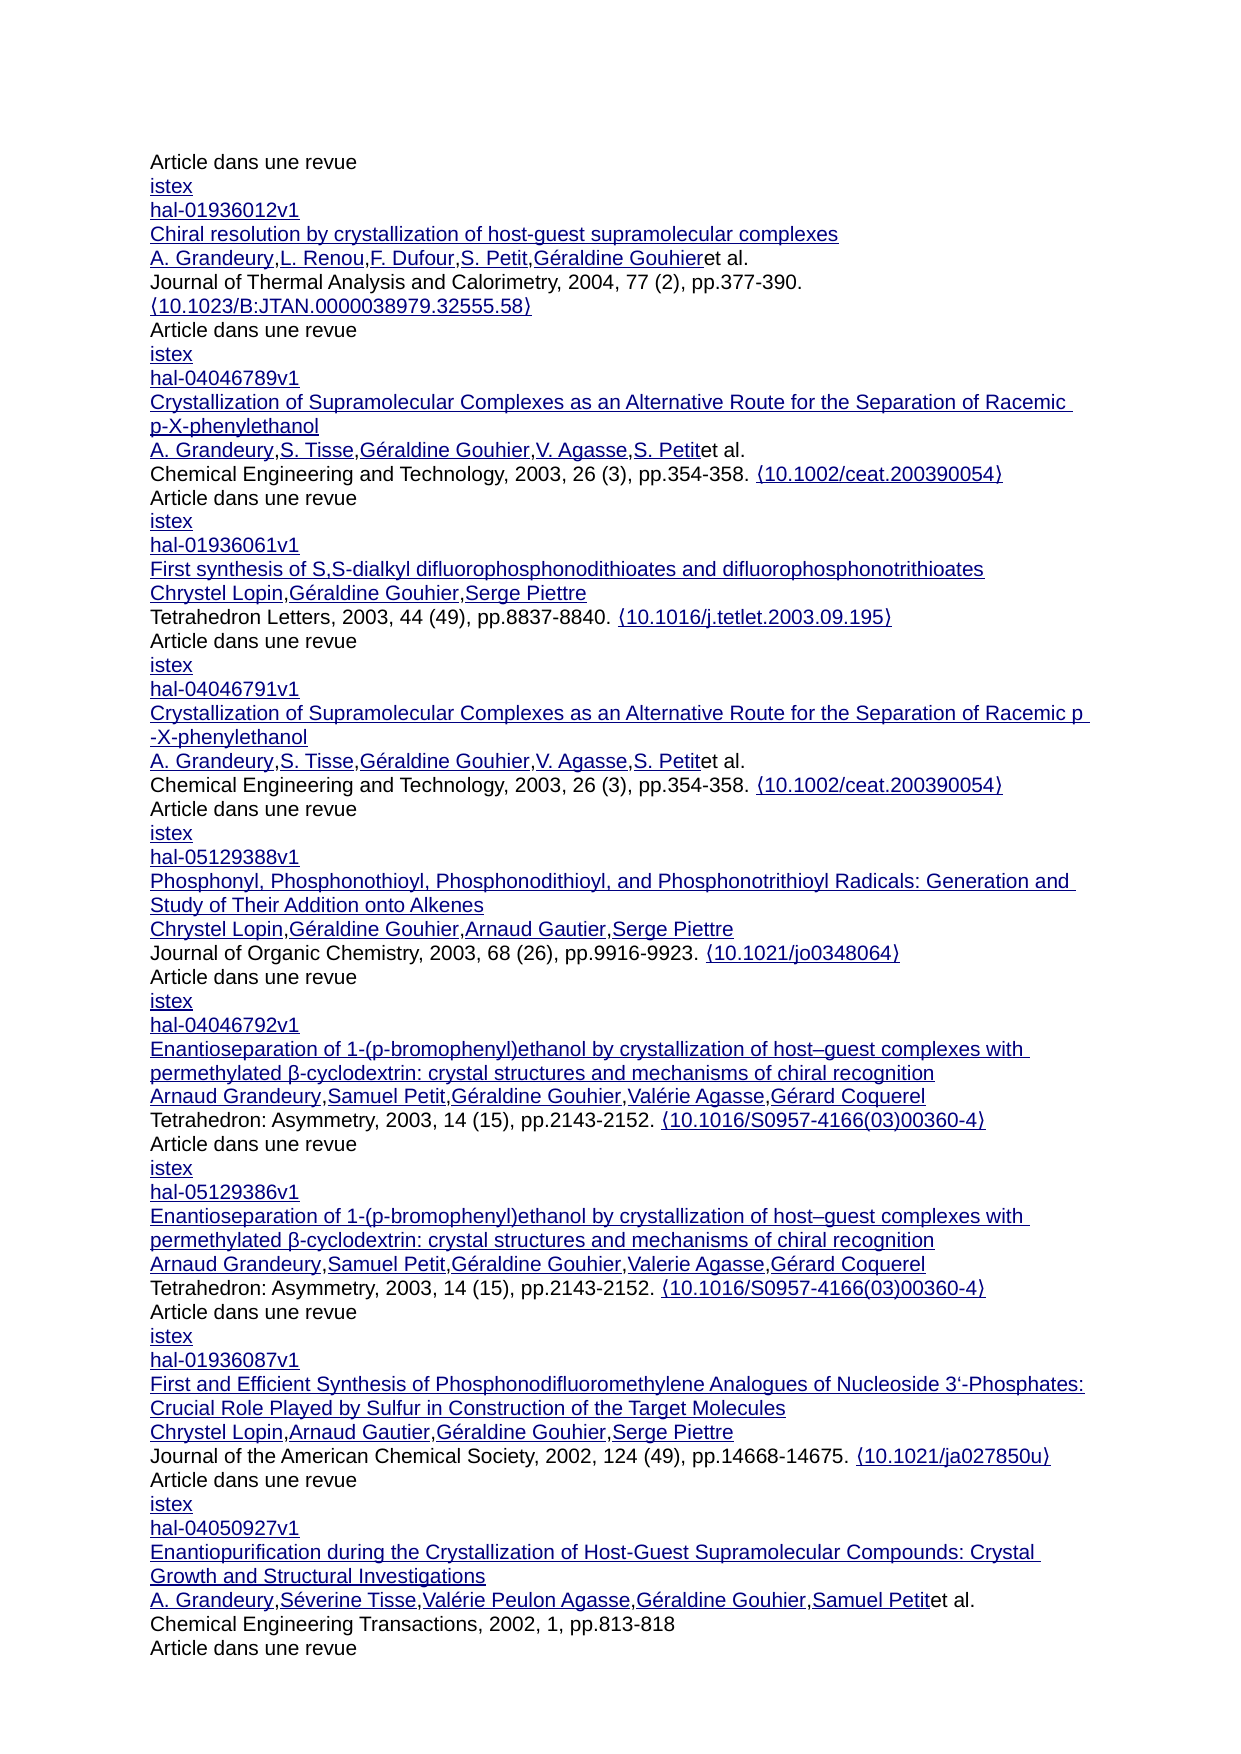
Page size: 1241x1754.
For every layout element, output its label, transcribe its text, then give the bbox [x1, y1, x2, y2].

table_cell Crystallization of Supramolecular Complexes as an Alternative Route for the Separation of Racemic p-X-phenylethanol A. Grandeury,S. Tisse,Géraldine Gouhier,V. Agasse,S. Petitet al. Chemical Engineering and Technology, 2003, 26 (3), pp.354-358. ⟨10.1002/ceat.200390054⟩ Article dans une revue istex hal-01936061v1 [150, 390, 1090, 557]
table_cell Chiral resolution by crystallization of host-guest supramolecular complexes A. Grandeury,L. Renou,F. Dufour,S. Petit,Géraldine Gouhieret al. Journal of Thermal Analysis and Calorimetry, 2004, 77 (2), pp.377-390. ⟨10.1023/B:JTAN.0000038979.32555.58⟩ Article dans une revue istex hal-04046789v1 [150, 222, 1090, 389]
table_cell Enantiopurification during the Crystallization of Host-Guest Supramolecular Compounds: Crystal Growth and Structural Investigations A. Grandeury,Séverine Tisse,Valérie Peulon Agasse,Géraldine Gouhier,Samuel Petitet al. Chemical Engineering Transactions, 2002, 1, pp.813-818 Article dans une revue [150, 1540, 1090, 1659]
table_cell Phosphonyl, Phosphonothioyl, Phosphonodithioyl, and Phosphonotrithioyl Radicals: Generation and Study of Their Addition onto Alkenes Chrystel Lopin,Géraldine Gouhier,Arnaud Gautier,Serge Piettre Journal of Organic Chemistry, 2003, 68 (26), pp.9916-9923. ⟨10.1021/jo0348064⟩ Article dans une revue istex hal-04046792v1 [150, 869, 1090, 1036]
table_cell First and Efficient Synthesis of Phosphonodifluoromethylene Analogues of Nucleoside 3‘-Phosphates: Crucial Role Played by Sulfur in Construction of the Target Molecules Chrystel Lopin,Arnaud Gautier,Géraldine Gouhier,Serge Piettre Journal of the American Chemical Society, 2002, 124 (49), pp.14668-14675. ⟨10.1021/ja027850u⟩ Article dans une revue istex hal-04050927v1 [150, 1372, 1090, 1539]
table_cell Crystallization of Supramolecular Complexes as an Alternative Route for the Separation of Racemic p [150, 701, 1090, 722]
table_cell ‐X‐phenylethanol A. Grandeury,S. Tisse,Géraldine Gouhier,V. Agasse,S. Petitet al. Chemical Engineering and Technology, 2003, 26 (3), pp.354-358. ⟨10.1002/ceat.200390054⟩ Article dans une revue istex hal-05129388v1 [150, 723, 1090, 869]
table_cell Enantioseparation of 1-(p-bromophenyl)ethanol by crystallization of host–guest complexes with permethylated β-cyclodextrin: crystal structures and mechanisms of chiral recognition Arnaud Grandeury,Samuel Petit,Géraldine Gouhier,Valérie Agasse,Gérard Coquerel Tetrahedron: Asymmetry, 2003, 14 (15), pp.2143-2152. ⟨10.1016/S0957-4166(03)00360-4⟩ Article dans une revue istex hal-05129386v1 [150, 1036, 1090, 1204]
table_cell First synthesis of S,S-dialkyl difluorophosphonodithioates and difluorophosphonotrithioates Chrystel Lopin,Géraldine Gouhier,Serge Piettre Tetrahedron Letters, 2003, 44 (49), pp.8837-8840. ⟨10.1016/j.tetlet.2003.09.195⟩ Article dans une revue istex hal-04046791v1 [150, 557, 1090, 701]
table_cell Article dans une revue istex hal-01936012v1 [150, 150, 1090, 222]
table_cell Enantioseparation of 1-(p-bromophenyl)ethanol by crystallization of host–guest complexes with permethylated β-cyclodextrin: crystal structures and mechanisms of chiral recognition Arnaud Grandeury,Samuel Petit,Géraldine Gouhier,Valerie Agasse,Gérard Coquerel Tetrahedron: Asymmetry, 2003, 14 (15), pp.2143-2152. ⟨10.1016/S0957-4166(03)00360-4⟩ Article dans une revue istex hal-01936087v1 [150, 1204, 1090, 1372]
